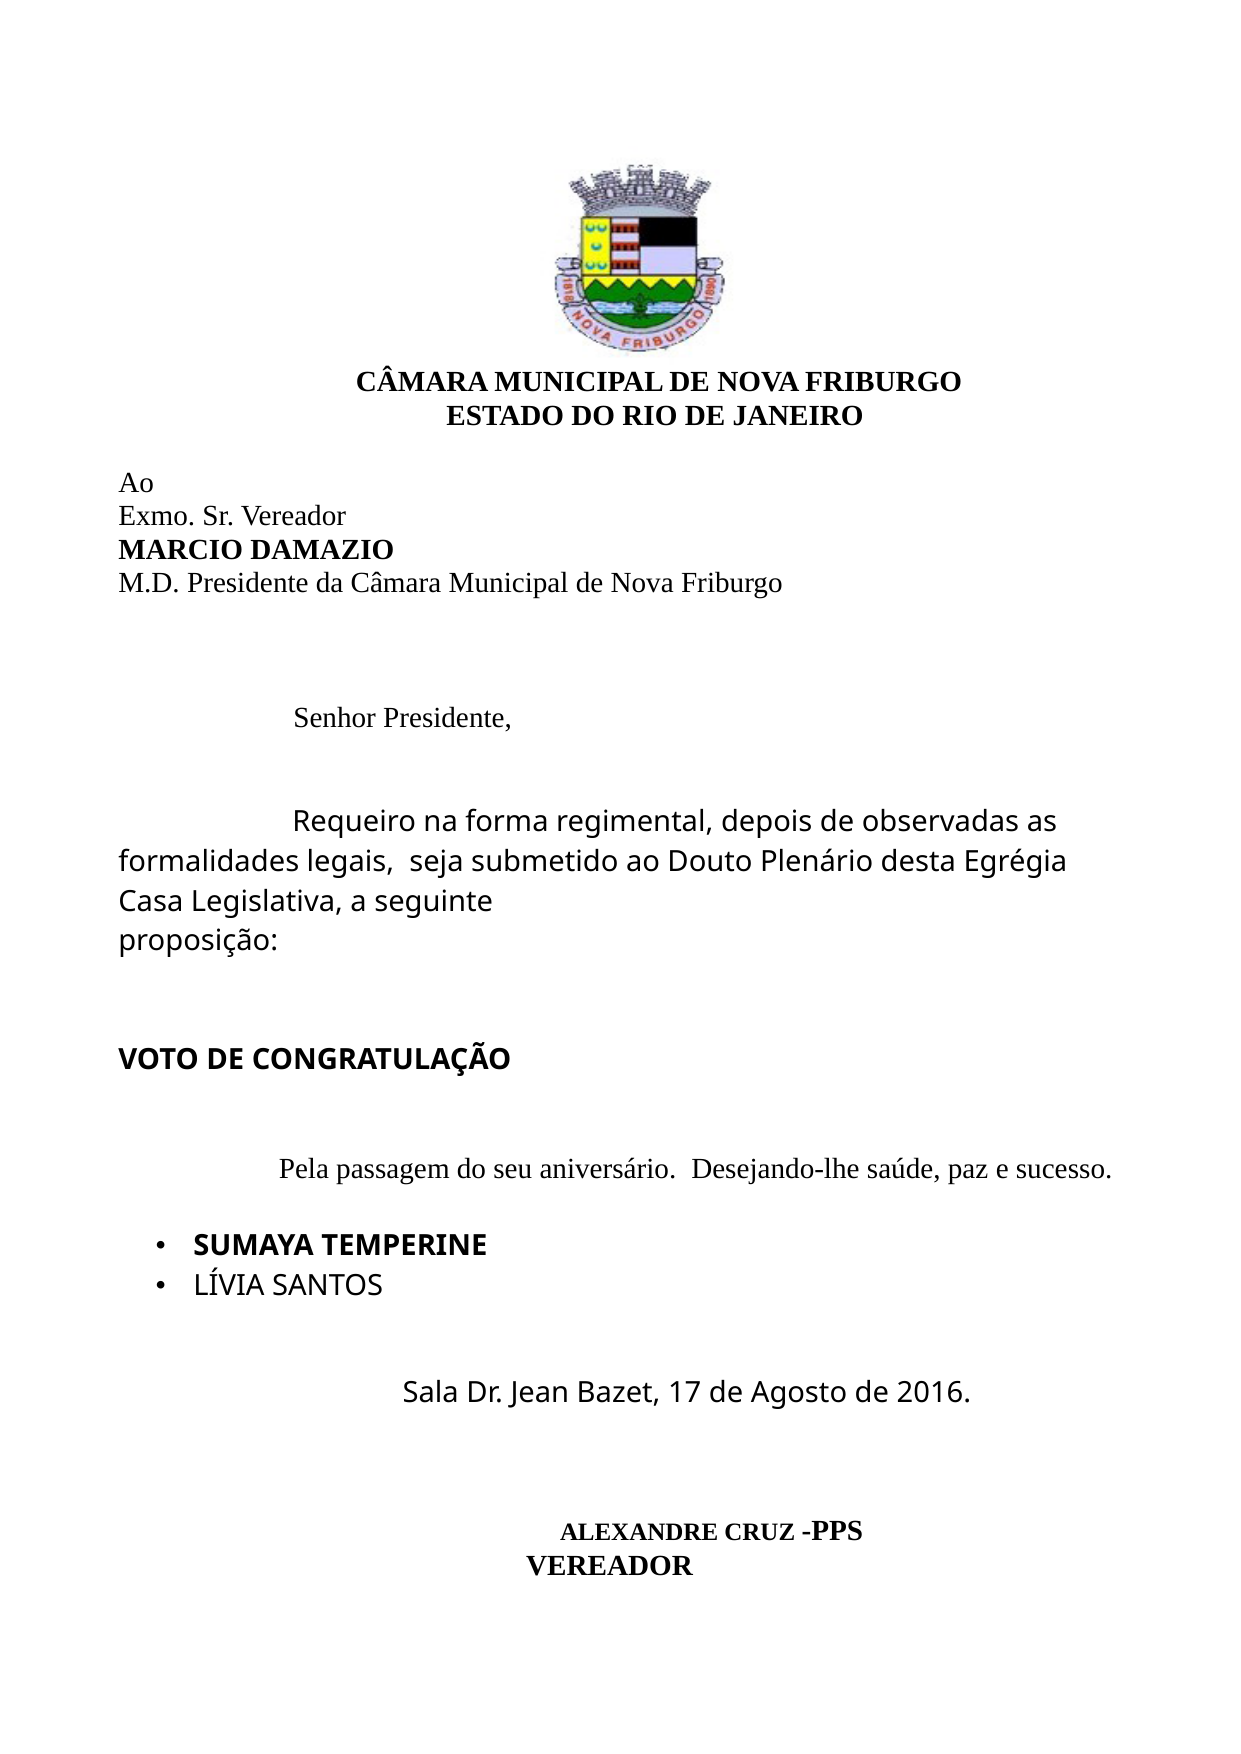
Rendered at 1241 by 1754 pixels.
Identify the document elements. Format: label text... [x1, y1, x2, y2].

text Senhor Presidente, [118, 700, 1122, 733]
text CÂMARA MUNICIPAL DE NOVA FRIBURGO [118, 118, 1122, 398]
text MARCIO DAMAZIO [118, 532, 1122, 566]
text VEREADOR [118, 1548, 1122, 1581]
text Pela passagem do seu aniversário. Desejando-lhe saúde, paz e sucesso. [118, 1151, 1122, 1185]
text Exmo. Sr. Vereador [118, 498, 1122, 532]
text Ao [118, 465, 1122, 498]
text Requeiro na forma regimental, depois de observadas as formalidades legais, seja submetido ao Douto Plenário desta Egrégia Casa Legislativa, a seguinte [118, 800, 1122, 919]
list SUMAYA TEMPERINE [156, 1225, 1122, 1264]
text proposição: [118, 919, 1122, 959]
text Sala Dr. Jean Bazet, 17 de Agosto de 2016. [118, 1371, 1122, 1411]
text M.D. Presidente da Câmara Municipal de Nova Friburgo [118, 566, 1122, 599]
text ALEXANDRE CRUZ -PPS [118, 1513, 1122, 1548]
text VOTO DE CONGRATULAÇÃO [118, 1038, 1122, 1078]
list LÍVIA SANTOS [156, 1264, 1122, 1304]
text ESTADO DO RIO DE JANEIRO [118, 398, 1122, 431]
